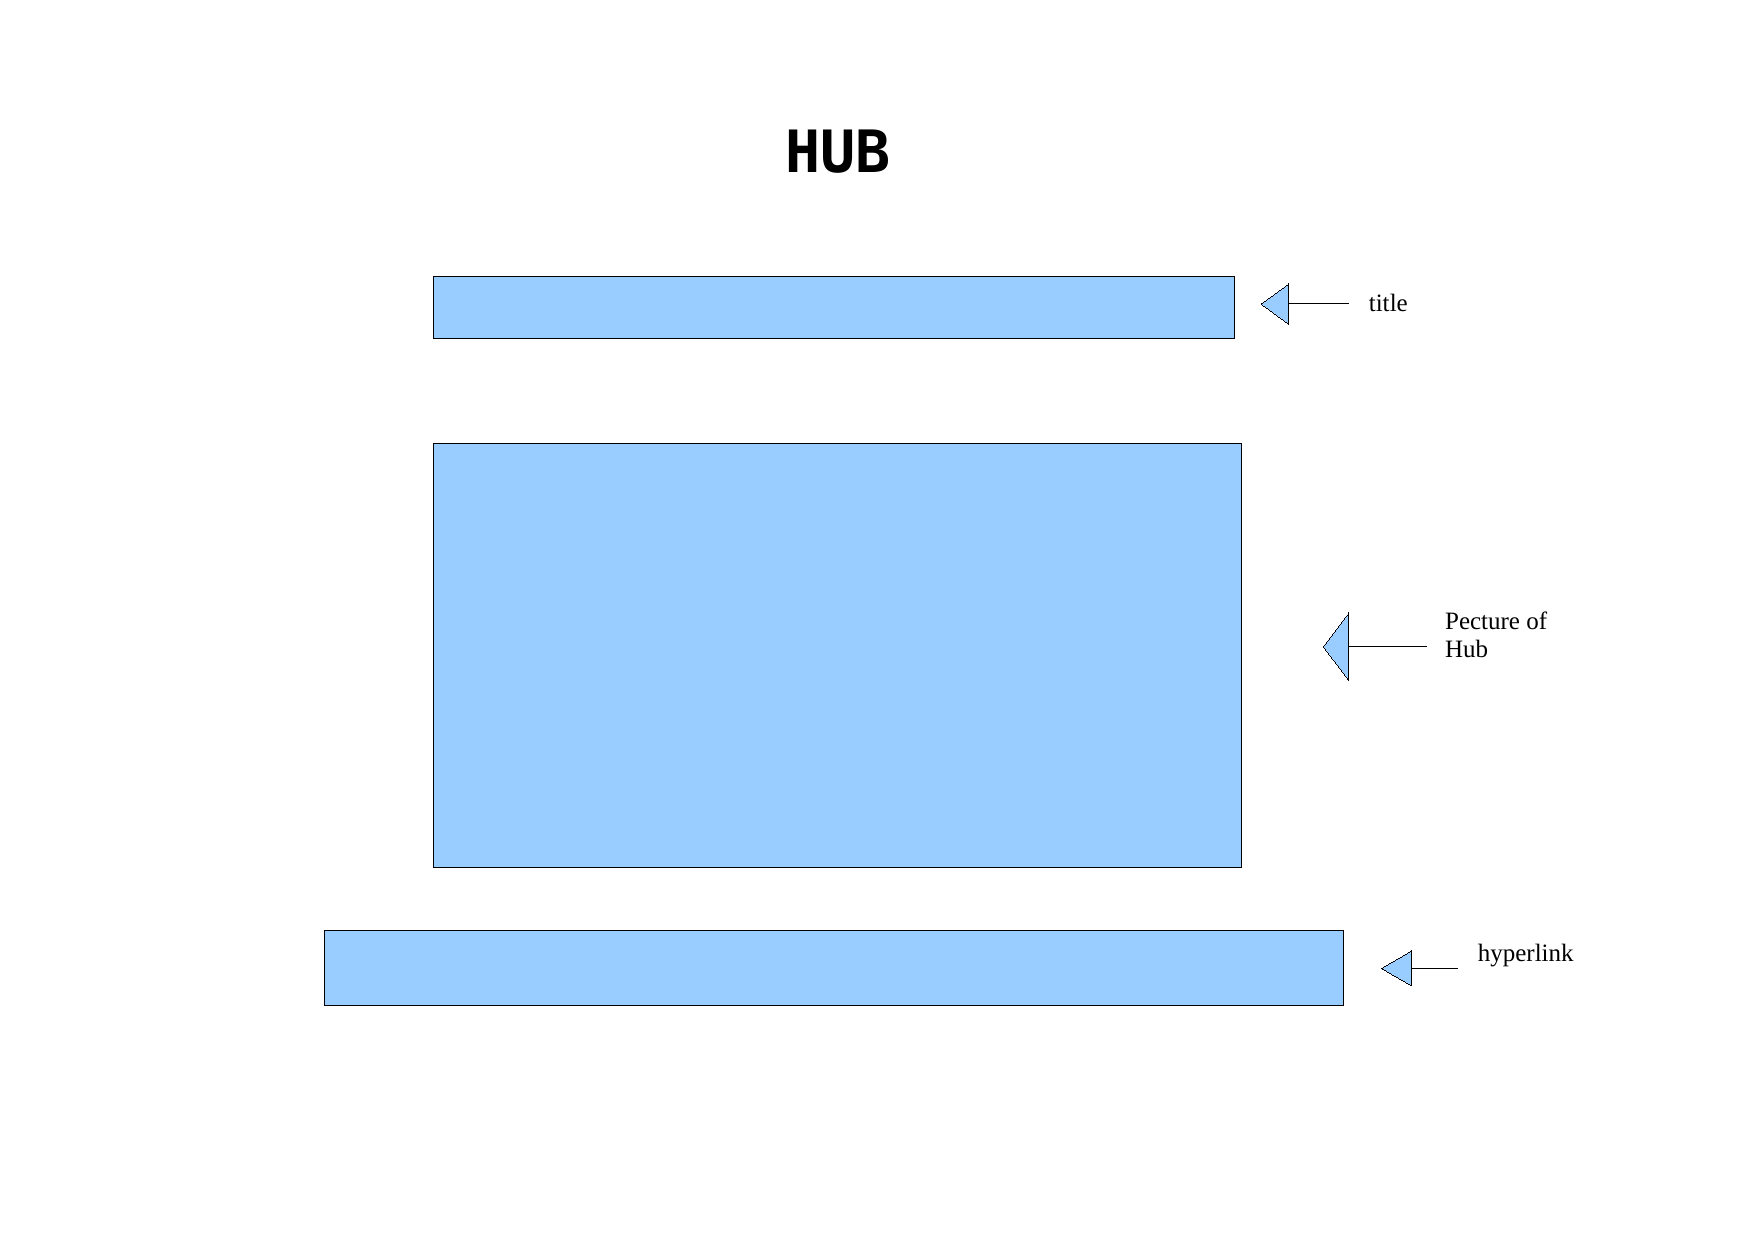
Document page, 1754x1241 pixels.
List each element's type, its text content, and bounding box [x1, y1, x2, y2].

text HUB [118, 118, 1636, 186]
